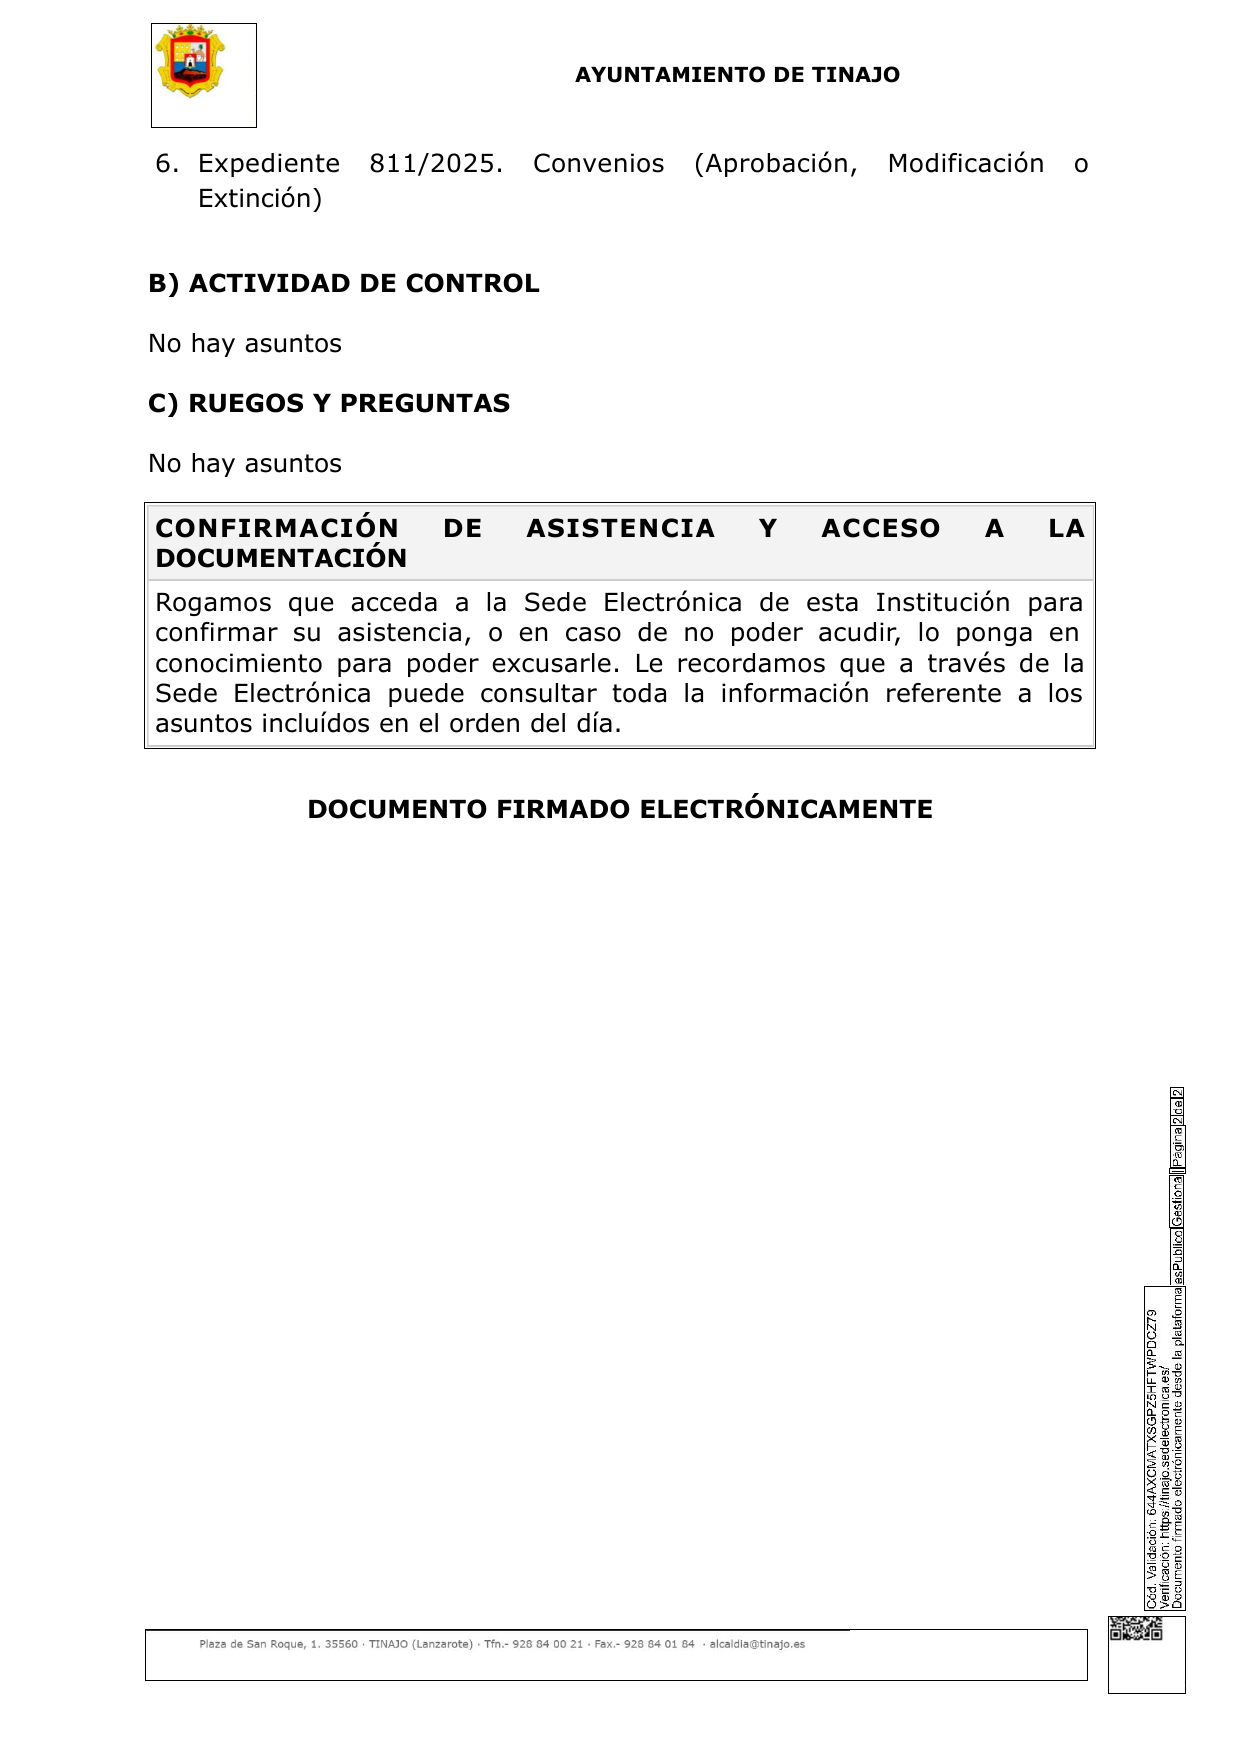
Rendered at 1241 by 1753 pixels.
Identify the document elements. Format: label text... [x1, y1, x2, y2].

text ACCESO [821, 513, 966, 543]
picture [1170, 1176, 1183, 1227]
picture [1145, 1287, 1185, 1610]
picture [1144, 1229, 1186, 1286]
picture [146, 1630, 1087, 1680]
text No hay asuntos [148, 448, 536, 478]
picture [145, 503, 1095, 748]
text LA [1048, 513, 1110, 543]
text A [984, 513, 1029, 543]
picture [1170, 1169, 1185, 1173]
picture [1171, 1088, 1183, 1097]
text No hay asuntos [148, 328, 565, 358]
text DE [443, 513, 507, 543]
text 6 [155, 148, 171, 178]
text B) ACTIVIDAD DE CONTROL [148, 268, 565, 298]
text CONFIRMACIÓN [155, 513, 433, 543]
text ASISTENCIA [526, 513, 740, 543]
picture [1171, 1099, 1183, 1115]
text Extinción) [198, 183, 1116, 213]
text Y [759, 513, 802, 543]
text DOCUMENTACIÓN [155, 543, 433, 573]
picture [1171, 1126, 1185, 1167]
text conocimiento para poder excusarle. Le recordamos que a través de la [155, 648, 1110, 678]
text AYUNTAMIENTO DE TINAJO [575, 62, 926, 88]
text Rogamos que acceda a la Sede Electrónica de esta Institución para [155, 587, 1110, 618]
text Sede Electrónica puede consultar toda la información referente a los [155, 678, 1110, 708]
text DOCUMENTO FIRMADO ELECTRÓNICAMENTE [307, 794, 958, 824]
picture [1171, 1116, 1183, 1125]
picture [1109, 1617, 1185, 1693]
text C) RUEGOS Y PREGUNTAS [148, 388, 536, 418]
text confirmar su asistencia, o en caso de no poder acudir, lo ponga en [155, 618, 1110, 648]
text asuntos incluídos en el orden del día. [155, 708, 1110, 738]
text . Expediente 811/2025. Convenios (Aprobación, Modificación o [171, 148, 1116, 178]
picture [152, 24, 256, 127]
